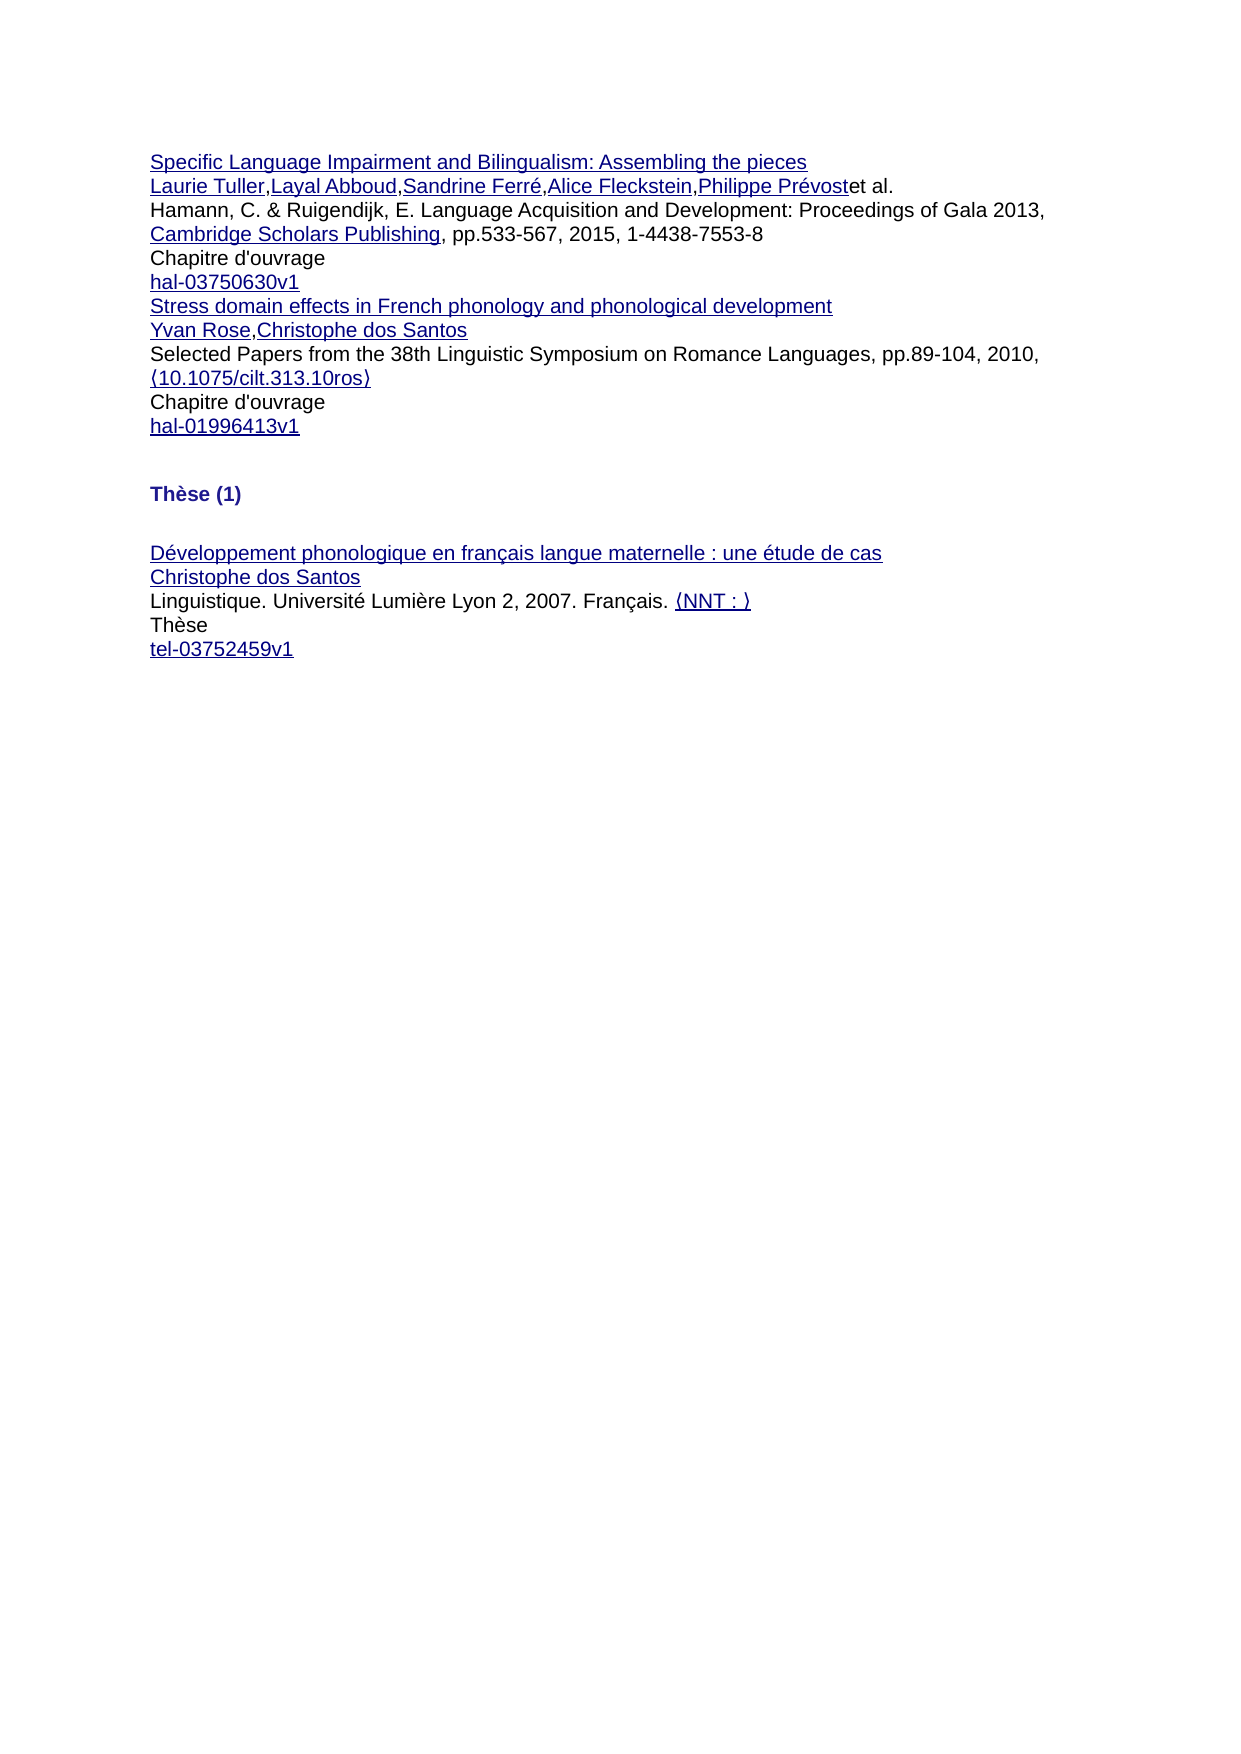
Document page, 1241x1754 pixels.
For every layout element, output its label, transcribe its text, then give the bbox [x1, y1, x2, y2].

table_cell Stress domain effects in French phonology and phonological development Yvan Rose,Christophe dos Santos Selected Papers from the 38th Linguistic Symposium on Romance Languages, pp.89-104, 2010, ⟨10.1075/cilt.313.10ros⟩ Chapitre d'ouvrage hal-01996413v1 [150, 294, 1090, 437]
table_header Développement phonologique en français langue maternelle : une étude de cas Christophe dos Santos Linguistique. Université Lumière Lyon 2, 2007. Français. ⟨NNT : ⟩ Thèse tel-03752459v1 [150, 541, 1090, 660]
table_cell Specific Language Impairment and Bilingualism: Assembling the pieces Laurie Tuller,Layal Abboud,Sandrine Ferré,Alice Fleckstein,Philippe Prévostet al. Hamann, C. & Ruigendijk, E. Language Acquisition and Development: Proceedings of Gala 2013, Cambridge Scholars Publishing, pp.533-567, 2015, 1-4438-7553-8 Chapitre d'ouvrage hal-03750630v1 [150, 150, 1090, 294]
subtitle Thèse (1) [150, 482, 1090, 506]
